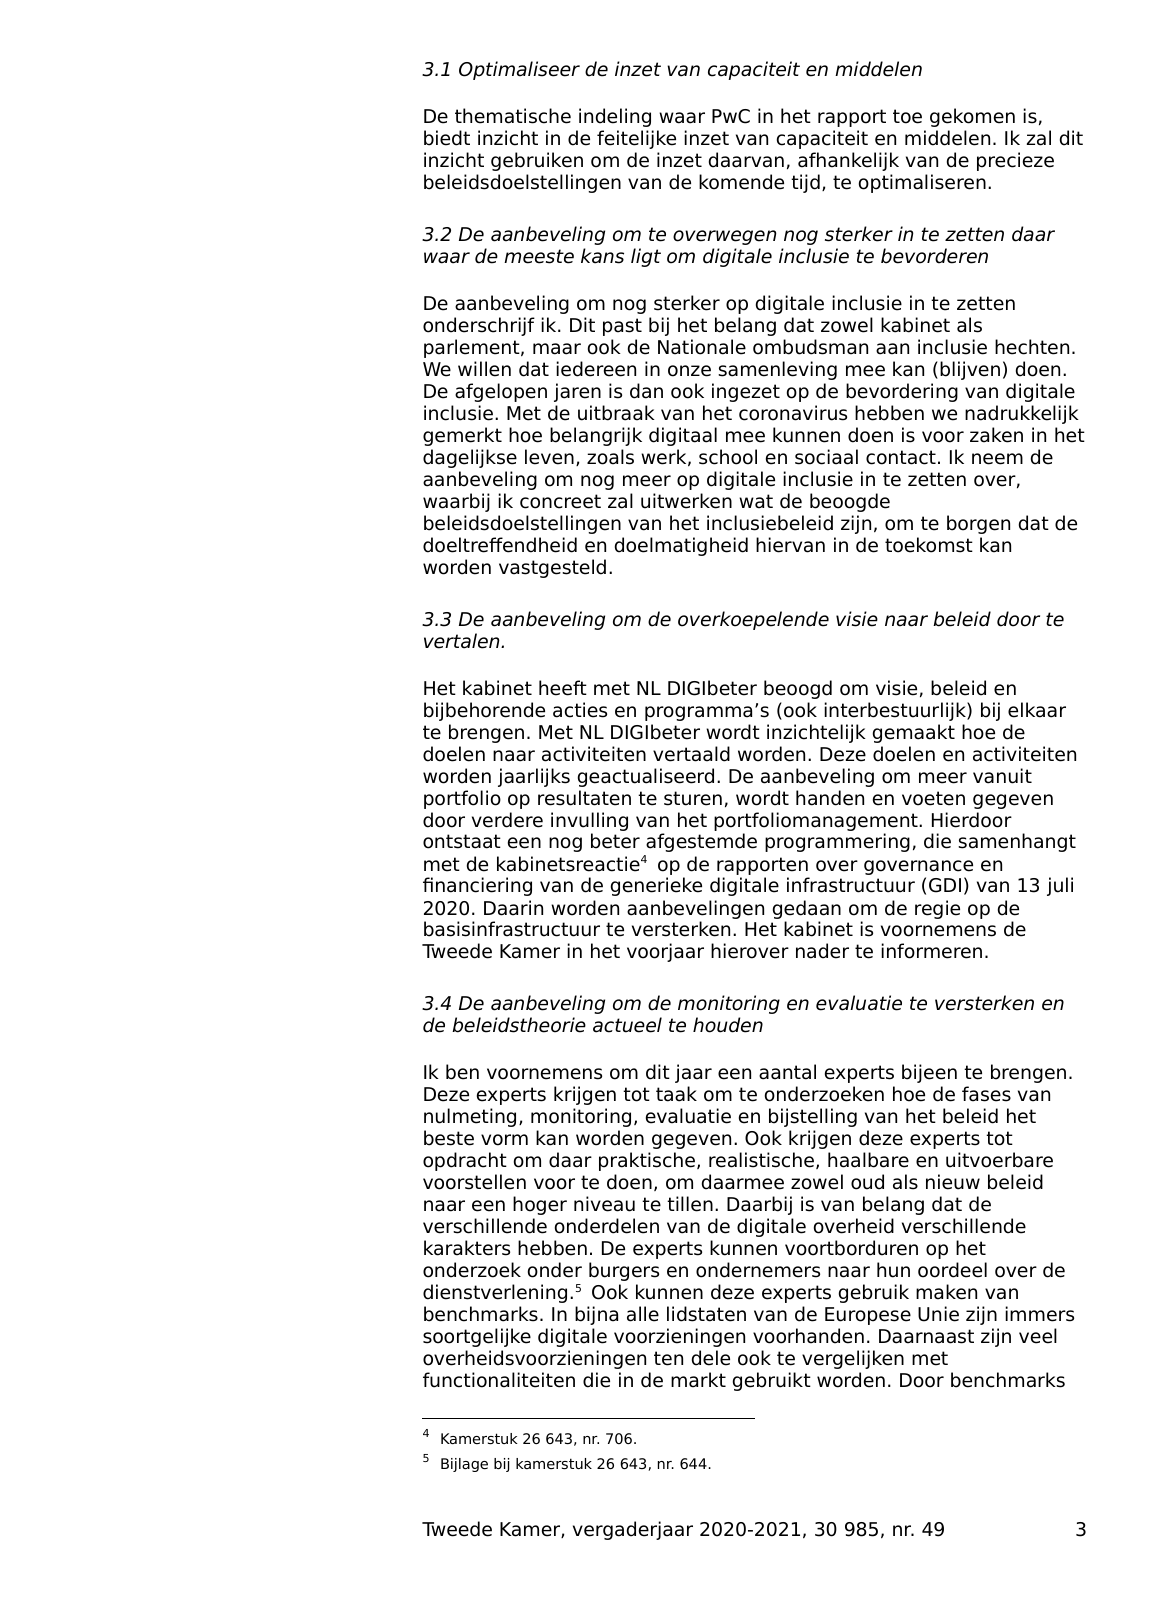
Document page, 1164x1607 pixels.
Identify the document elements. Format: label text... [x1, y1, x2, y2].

subtitle 3.1 Optimaliseer de inzet van capaciteit en middelen [422, 59, 1087, 81]
text De aanbeveling om nog sterker op digitale inclusie in te zetten onderschrijf ik. Dit past bij het belang dat zowel kabinet als parlement, maar ook de Nationale ombudsman aan inclusie hechten. We willen dat iedereen in onze samenleving mee kan (blijven) doen. De afgelopen jaren is dan ook ingezet op de bevordering van digitale inclusie. Met de uitbraak van het coronavirus hebben we nadrukkelijk gemerkt hoe belangrijk digitaal mee kunnen doen is voor zaken in het dagelijkse leven, zoals werk, school en sociaal contact. Ik neem de aanbeveling om nog meer op digitale inclusie in te zetten over, waarbij ik concreet zal uitwerken wat de beoogde beleidsdoelstellingen van het inclusiebeleid zijn, om te borgen dat de doeltreffendheid en doelmatigheid hiervan in de toekomst kan worden vastgesteld. [422, 293, 1087, 579]
text Ik ben voornemens om dit jaar een aantal experts bijeen te brengen. Deze experts krijgen tot taak om te onderzoeken hoe de fases van nulmeting, monitoring, evaluatie en bijstelling van het beleid het beste vorm kan worden gegeven. Ook krijgen deze experts tot opdracht om daar praktische, realistische, haalbare en uitvoerbare voorstellen voor te doen, om daarmee zowel oud als nieuw beleid naar een hoger niveau te tillen. Daarbij is van belang dat de verschillende onderdelen van de digitale overheid verschillende karakters hebben. De experts kunnen voortborduren op het onderzoek onder burgers en ondernemers naar hun oordeel over de dienstverlening. Ook kunnen deze experts gebruik maken van benchmarks. In bijna alle lidstaten van de Europese Unie zijn immers soortgelijke digitale voorzieningen voorhanden. Daarnaast zijn veel overheidsvoorzieningen ten dele ook te vergelijken met functionaliteiten die in de markt gebruikt worden. Door benchmarks [422, 1062, 1087, 1392]
text Bijlage bij kamerstuk 26 643, nr. 644. [422, 1452, 1087, 1474]
subtitle 3.4 De aanbeveling om de monitoring en evaluatie te versterken en de beleidstheorie actueel te houden [422, 993, 1087, 1037]
text Het kabinet heeft met NL DIGIbeter beoogd om visie, beleid en bijbehorende acties en programma’s (ook interbestuurlijk) bij elkaar te brengen. Met NL DIGIbeter wordt inzichtelijk gemaakt hoe de doelen naar activiteiten vertaald worden. Deze doelen en activiteiten worden jaarlijks geactualiseerd. De aanbeveling om meer vanuit portfolio op resultaten te sturen, wordt handen en voeten gegeven door verdere invulling van het portfoliomanagement. Hierdoor ontstaat een nog beter afgestemde programmering, die samenhangt met de kabinetsreactie op de rapporten over governance en financiering van de generieke digitale infrastructuur (GDI) van 13 juli 2020. Daarin worden aanbevelingen gedaan om de regie op de basisinfrastructuur te versterken. Het kabinet is voornemens de Tweede Kamer in het voorjaar hierover nader te informeren. [422, 678, 1087, 963]
subtitle 3.2 De aanbeveling om te overwegen nog sterker in te zetten daar waar de meeste kans ligt om digitale inclusie te bevorderen [422, 224, 1087, 268]
text Kamerstuk 26 643, nr. 706. [422, 1427, 1087, 1449]
subtitle 3.3 De aanbeveling om de overkoepelende visie naar beleid door te vertalen. [422, 609, 1087, 653]
text De thematische indeling waar PwC in het rapport toe gekomen is, biedt inzicht in de feitelijke inzet van capaciteit en middelen. Ik zal dit inzicht gebruiken om de inzet daarvan, afhankelijk van de precieze beleidsdoelstellingen van de komende tijd, te optimaliseren. [422, 106, 1087, 194]
